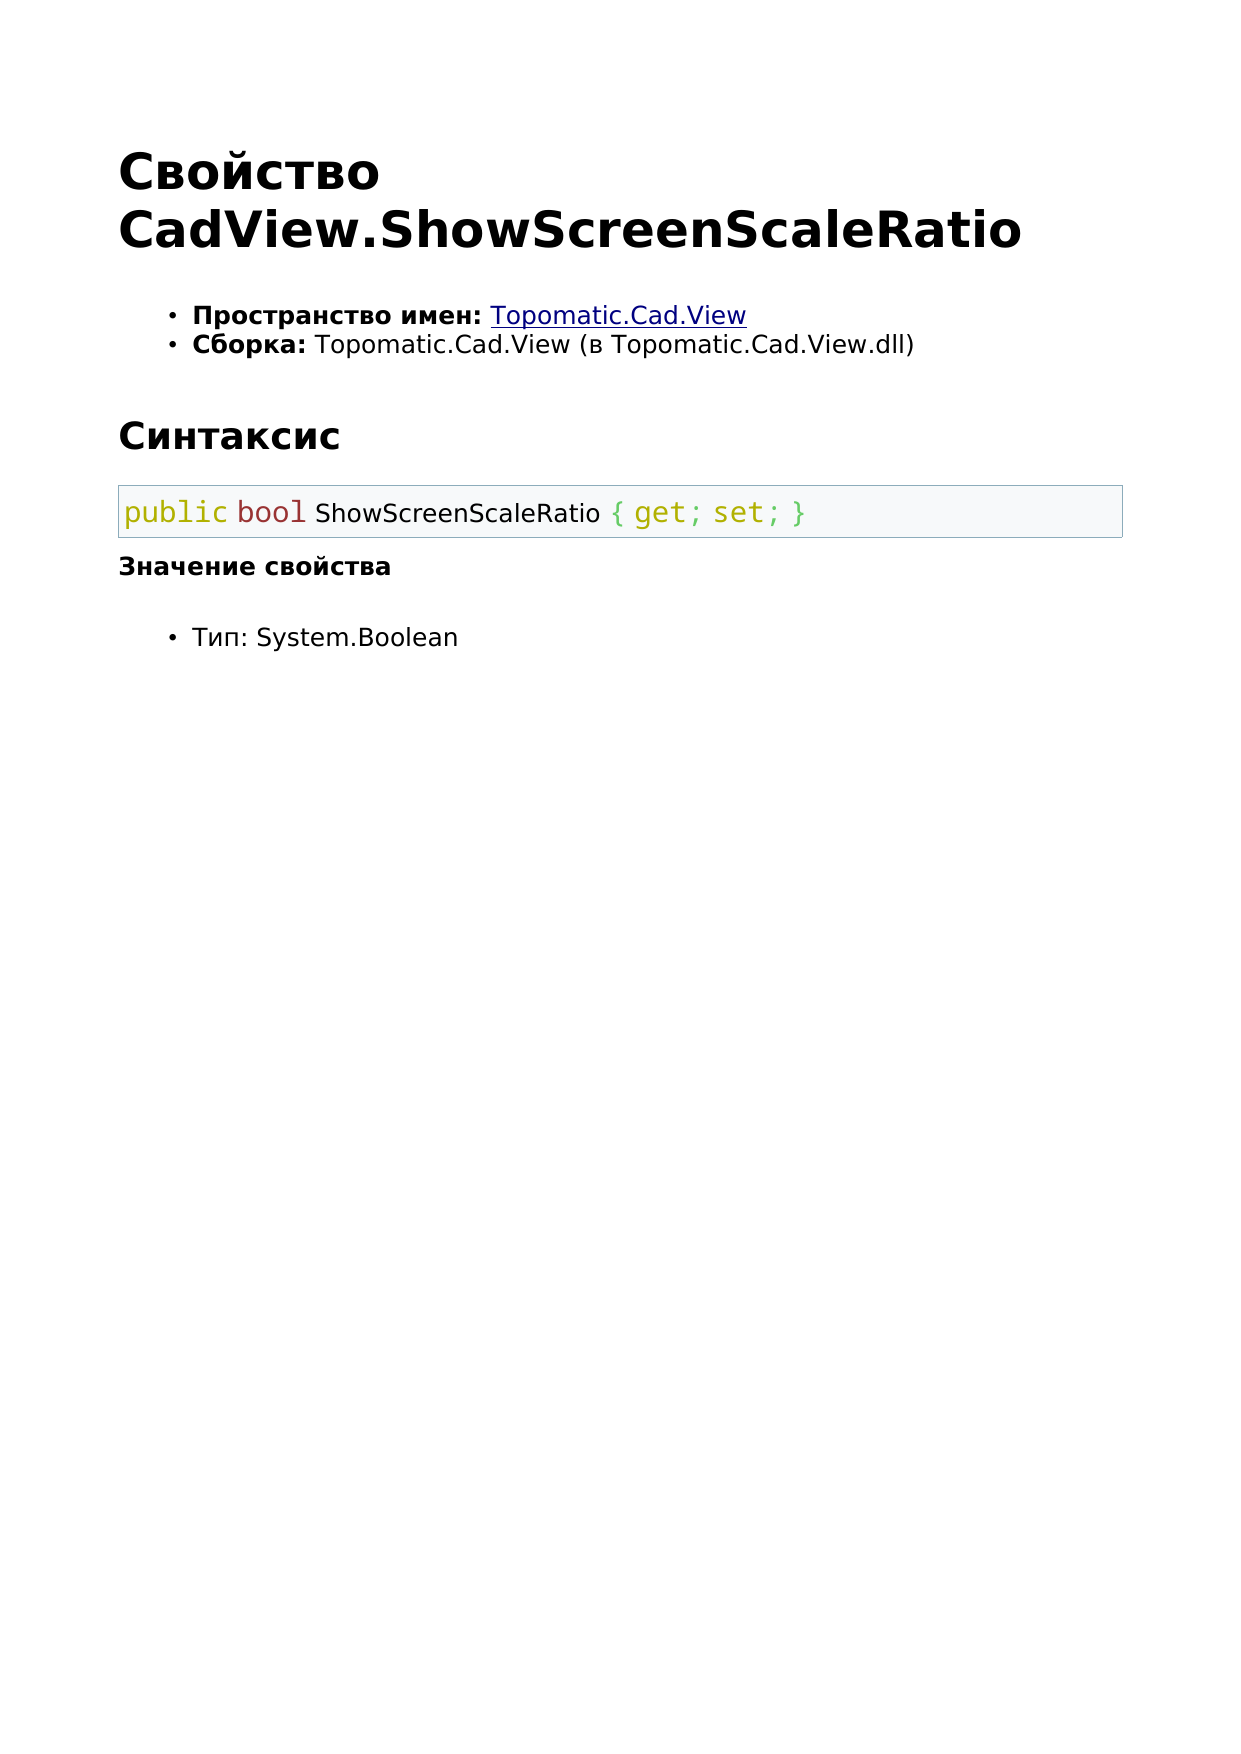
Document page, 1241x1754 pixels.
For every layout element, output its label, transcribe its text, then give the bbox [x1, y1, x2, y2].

text Значение свойства [118, 552, 1122, 581]
subtitle Свойство CadView.ShowScreenScaleRatio [118, 143, 1122, 259]
list Пространство имен: Topomatic.Cad.View [177, 302, 1122, 331]
list Сборка: Topomatic.Cad.View (в Topomatic.Cad.View.dll) [177, 331, 1122, 360]
table_header public bool ShowScreenScaleRatio { get; set; } [119, 486, 1122, 537]
subtitle Синтаксис [118, 414, 1122, 458]
list Тип: System.Boolean [177, 623, 1122, 652]
